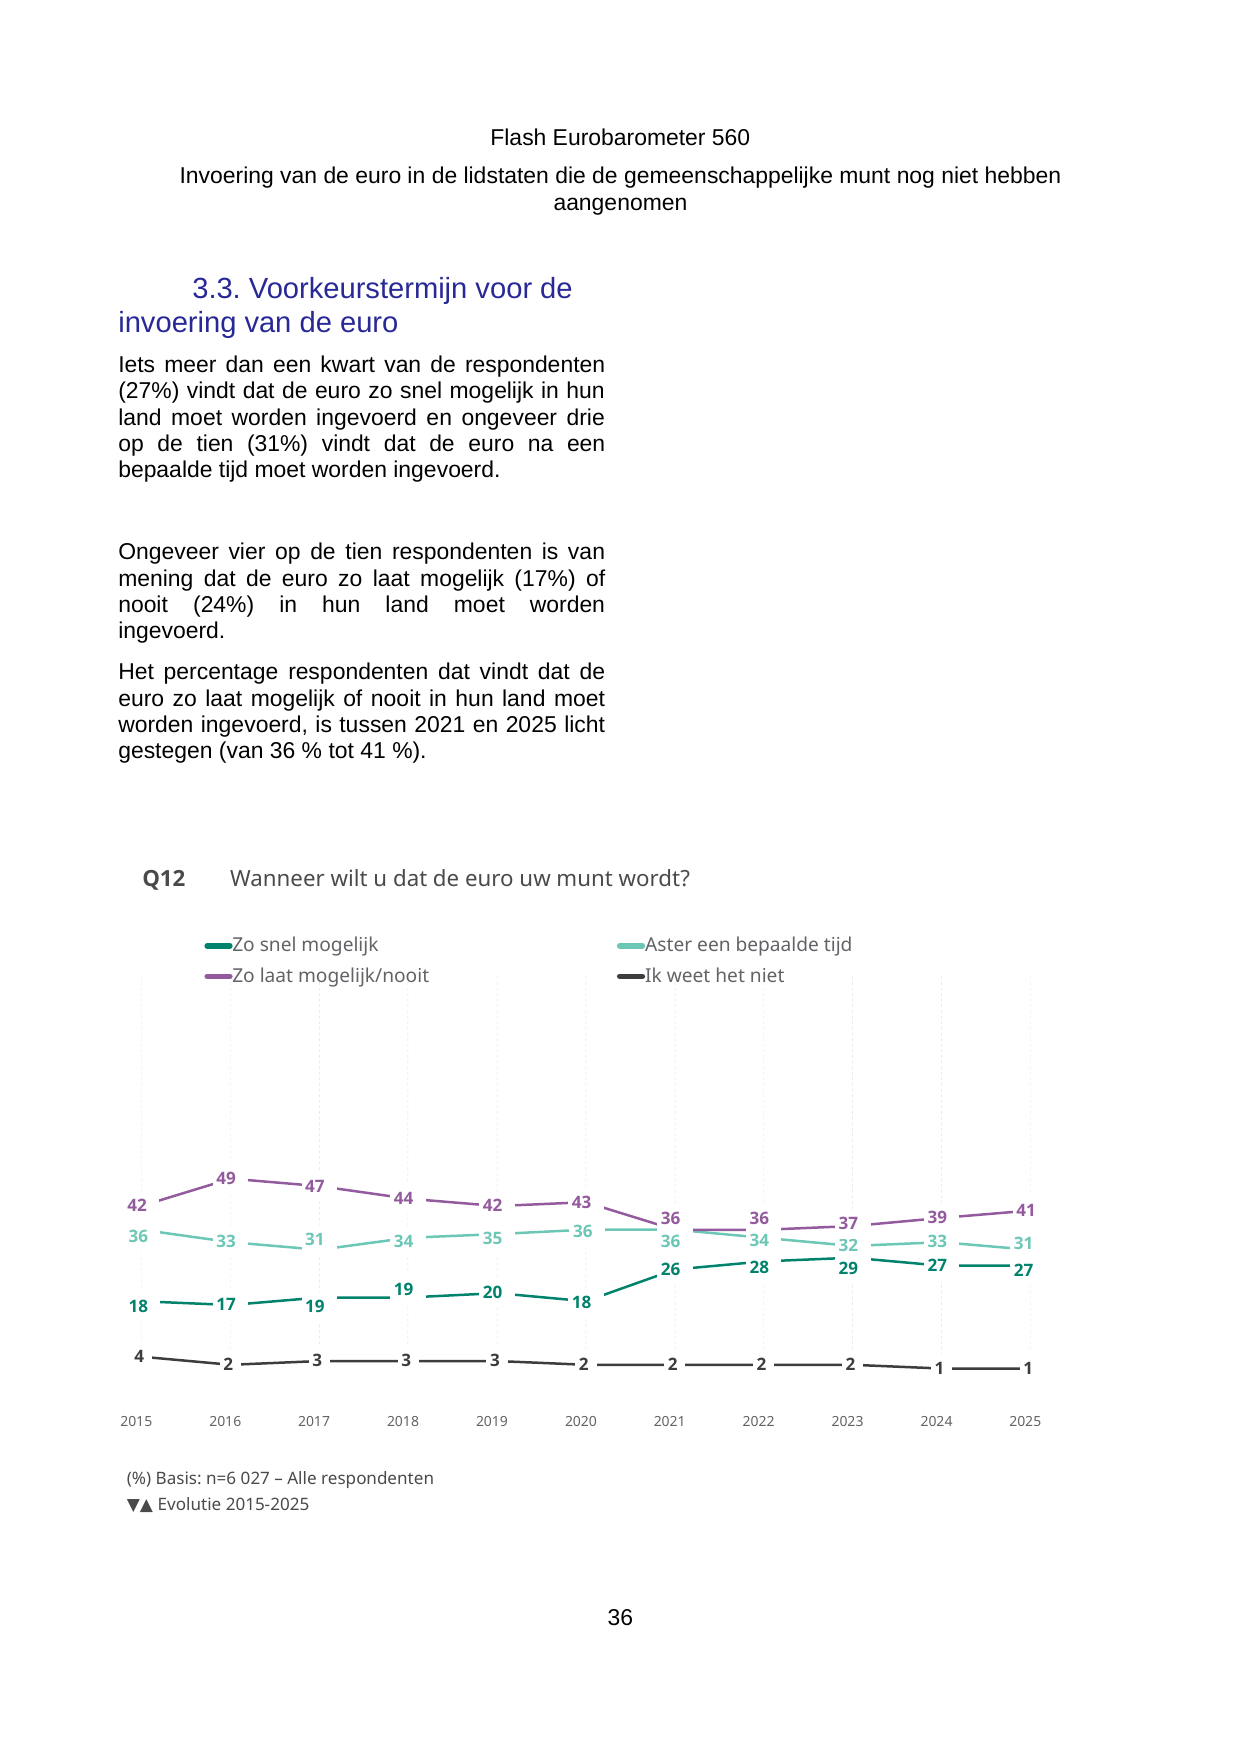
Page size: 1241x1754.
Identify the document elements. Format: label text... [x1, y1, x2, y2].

text Ongeveer vier op de tien respondenten is van mening dat de euro zo laat mogelijk (17%) of nooit (24%) in hun land moet worden ingevoerd. [118, 538, 605, 643]
text Iets meer dan een kwart van de respondenten (27%) vindt dat de euro zo snel mogelijk in hun land moet worden ingevoerd en ongeveer drie op de tien (31%) vindt dat de euro na een bepaalde tijd moet worden ingevoerd. [118, 351, 605, 483]
subtitle 3.3. Voorkeurstermijn voor de invoering van de euro [118, 271, 605, 338]
text Het percentage respondenten dat vindt dat de euro zo laat mogelijk of nooit in hun land moet worden ingevoerd, is tussen 2021 en 2025 licht gestegen (van 36 % tot 41 %). [118, 658, 605, 763]
